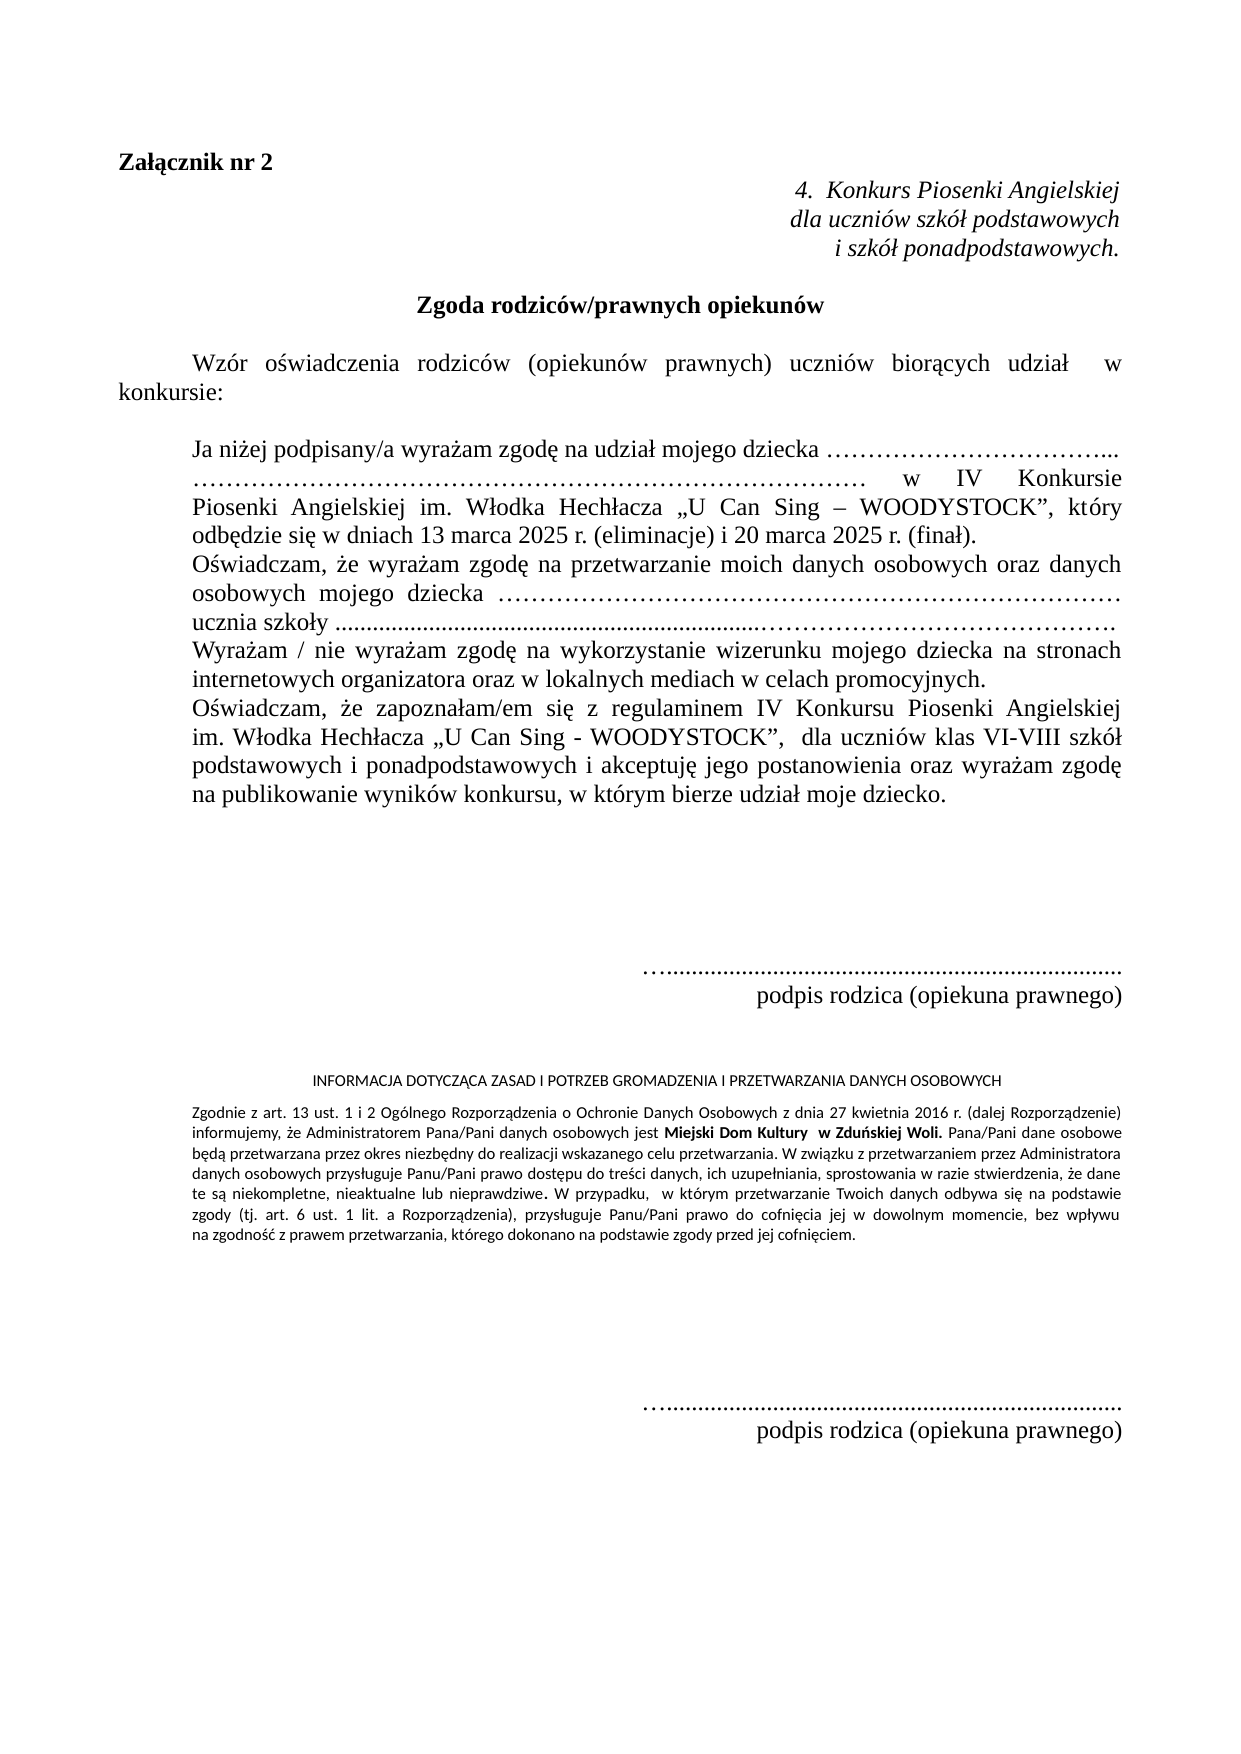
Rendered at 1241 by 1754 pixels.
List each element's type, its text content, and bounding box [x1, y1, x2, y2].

text 4. Konkurs Piosenki Angielskiej [118, 176, 1122, 204]
text Oświadczam, że wyrażam zgodę na przetwarzanie moich danych osobowych oraz danych osobowych mojego dziecka …………………………………………………………………ucznia szkoły ....................................................................……………………………………. [192, 549, 1122, 636]
text Zgodnie z art. 13 ust. 1 i 2 Ogólnego Rozporządzenia o Ochronie Danych Osobowych z dnia 27 kwietnia 2016 r. (dalej Rozporządzenie) informujemy, że Administratorem Pana/Pani danych osobowych jest Miejski Dom Kultury w Zduńskiej Woli. Pana/Pani dane osobowe będą przetwarzana przez okres niezbędny do realizacji wskazanego celu przetwarzania. W związku z przetwarzaniem przez Administratora danych osobowych przysługuje Panu/Pani prawo dostępu do treści danych, ich uzupełniania, sprostowania w razie stwierdzenia, że dane te są niekompletne, nieaktualne lub nieprawdziwe. W przypadku, w którym przetwarzanie Twoich danych odbywa się na podstawie zgody (tj. art. 6 ust. 1 lit. a Rozporządzenia), przysługuje Panu/Pani prawo do cofnięcia jej w dowolnym momencie, bez wpływu na zgodność z prawem przetwarzania, którego dokonano na podstawie zgody przed jej cofnięciem. [192, 1102, 1122, 1244]
text Wzór oświadczenia rodziców (opiekunów prawnych) uczniów biorących udział w konkursie: [118, 348, 1122, 406]
text …......................................................................... [118, 951, 1122, 980]
text …......................................................................... [118, 1387, 1122, 1416]
text i szkół ponadpodstawowych. [118, 233, 1122, 262]
text INFORMACJA DOTYCZĄCA ZASAD I POTRZEB GROMADZENIA I PRZETWARZANIA DANYCH OSOBOWYCH [118, 1070, 1122, 1090]
text podpis rodzica (opiekuna prawnego) [118, 980, 1122, 1009]
text dla uczniów szkół podstawowych [118, 204, 1122, 233]
text Wyrażam / nie wyrażam zgodę na wykorzystanie wizerunku mojego dziecka na stronach internetowych organizatora oraz w lokalnych mediach w celach promocyjnych. [192, 636, 1122, 693]
text Oświadczam, że zapoznałam/em się z regulaminem IV Konkursu Piosenki Angielskiej im. Włodka Hechłacza „U Can Sing - WOODYSTOCK”, dla uczniów klas VI-VIII szkół podstawowych i ponadpodstawowych i akceptuję jego postanowienia oraz wyrażam zgodę na publikowanie wyników konkursu, w którym bierze udział moje dziecko. [192, 693, 1122, 808]
text Załącznik nr 2 [118, 147, 1122, 176]
text ……………………………………………………………………… w IV Konkursie Piosenki Angielskiej im. Włodka Hechłacza „U Can Sing – WOODYSTOCK”, który odbędzie się w dniach 13 marca 2025 r. (eliminacje) i 20 marca 2025 r. (finał). [192, 463, 1122, 549]
text Zgoda rodziców/prawnych opiekunów [118, 291, 1122, 319]
text podpis rodzica (opiekuna prawnego) [118, 1416, 1122, 1444]
text Ja niżej podpisany/a wyrażam zgodę na udział mojego dziecka ……………………………... [118, 434, 1122, 463]
